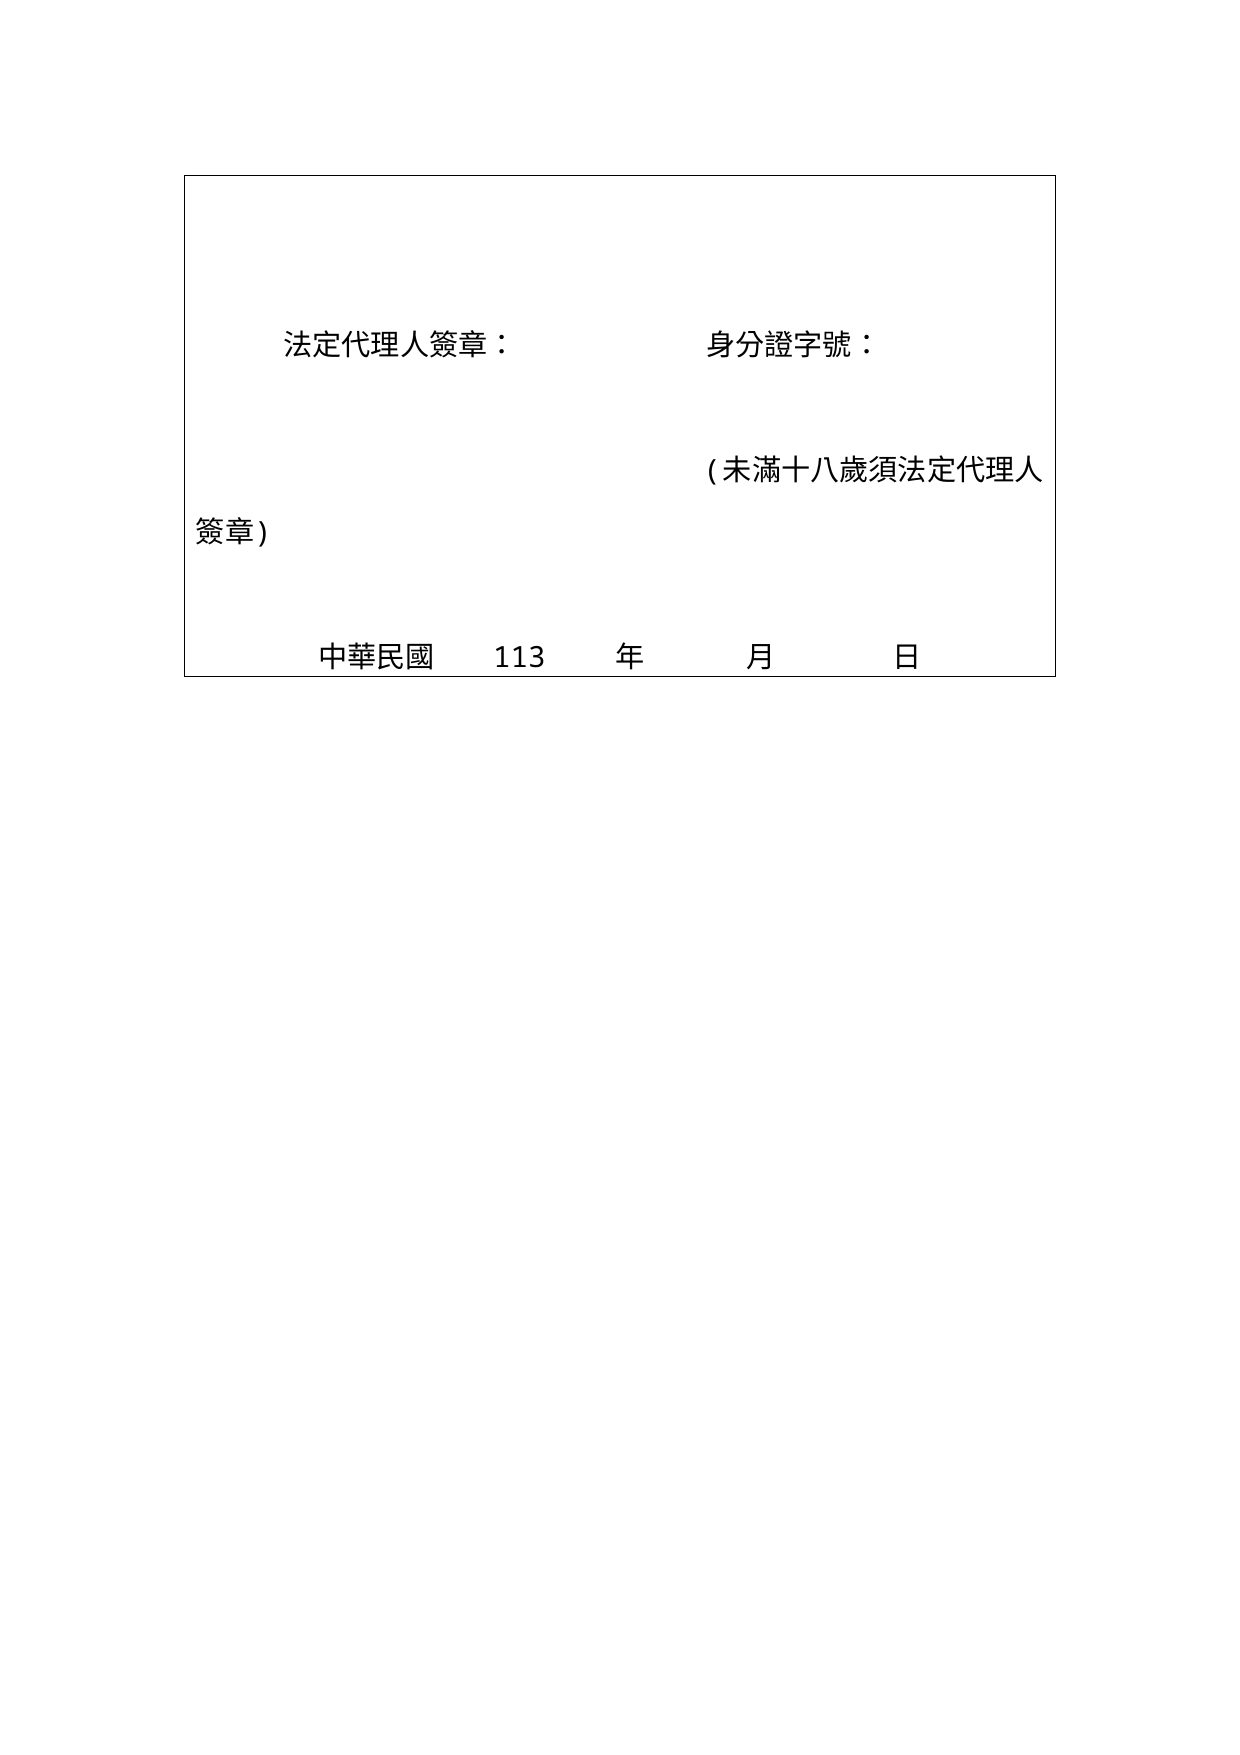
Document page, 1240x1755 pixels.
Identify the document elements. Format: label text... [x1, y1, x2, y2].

table_cell 法定代理人簽章： 身分證字號： (未滿十八歲須法定代理人簽章) 中華民國 113 年 月 日 [185, 176, 1055, 676]
